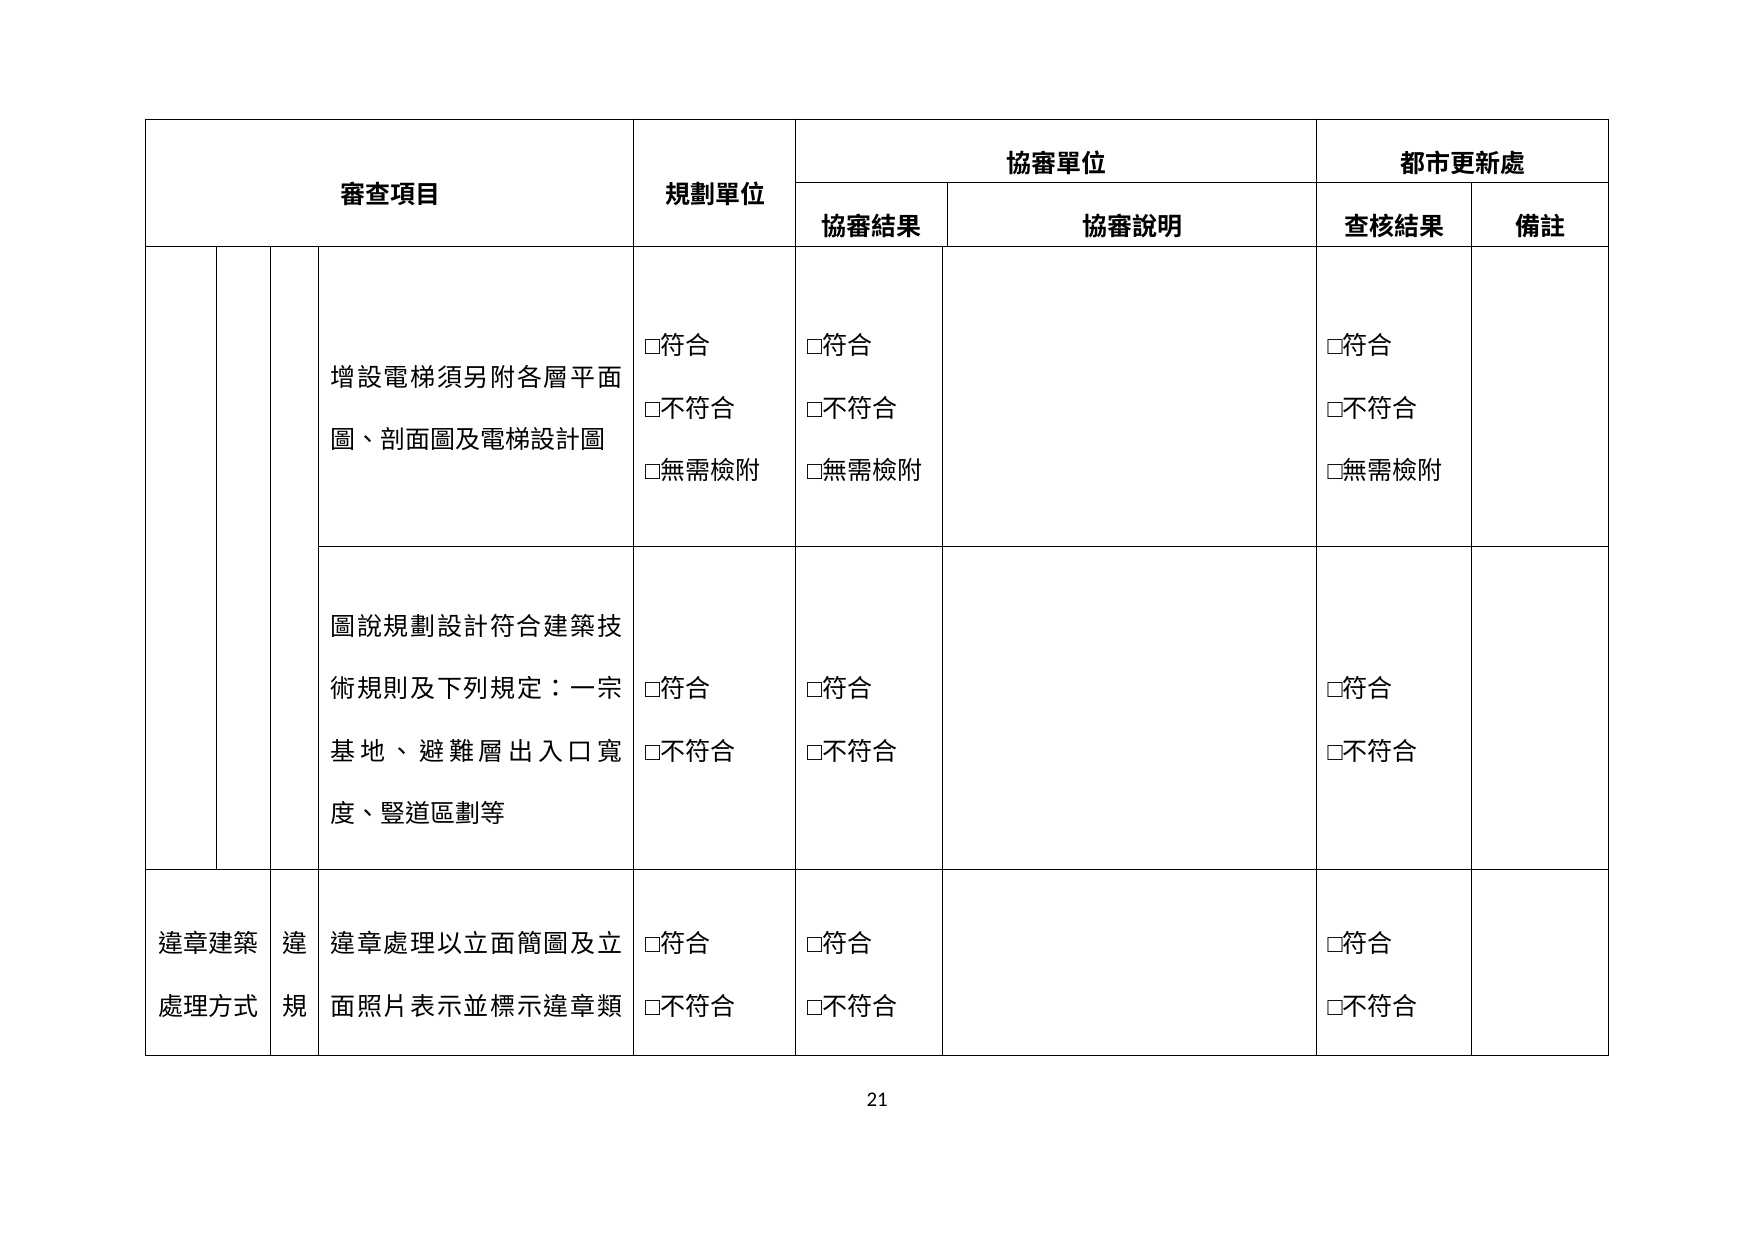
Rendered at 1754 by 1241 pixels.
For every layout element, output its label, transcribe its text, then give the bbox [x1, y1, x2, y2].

table_cell [1472, 547, 1608, 869]
table_cell [217, 247, 270, 869]
table_cell [271, 247, 318, 869]
table_cell 違章處理以立面簡圖及立面照片表示並標示違章類 [319, 870, 633, 1055]
table_cell □符合 □不符合 [634, 547, 795, 869]
table_cell 協審結果 [796, 183, 947, 246]
table_cell [1472, 870, 1608, 1055]
table_cell 違規 [271, 870, 318, 1055]
table_cell 備註 [1472, 183, 1608, 246]
table_cell [943, 247, 1316, 546]
table_cell 增設電梯須另附各層平面圖、剖面圖及電梯設計圖 [319, 247, 633, 546]
table_cell □符合 □不符合 [796, 547, 942, 869]
table_cell □符合 □不符合 [796, 870, 942, 1055]
table_cell □符合 □不符合 [634, 870, 795, 1055]
table_cell □符合 □不符合 □無需檢附 [1317, 247, 1471, 546]
table_cell 圖說規劃設計符合建築技術規則及下列規定：一宗基地、避難層出入口寬度、豎道區劃等 [319, 547, 633, 869]
table_cell [146, 247, 216, 869]
table_header 都市更新處 [1317, 120, 1608, 182]
table_cell 查核結果 [1317, 183, 1471, 246]
table_cell □符合 □不符合 □無需檢附 [634, 247, 795, 546]
table_cell [943, 547, 1316, 869]
table_cell 違章建築處理方式 [146, 870, 270, 1055]
table_cell [943, 870, 1316, 1055]
table_header 規劃單位 [634, 120, 795, 246]
table_cell 協審說明 [948, 183, 1316, 246]
table_cell □符合 □不符合 [1317, 547, 1471, 869]
table_cell □符合 □不符合 □無需檢附 [796, 247, 942, 546]
table_header 協審單位 [796, 120, 1316, 182]
table_cell □符合 □不符合 [1317, 870, 1471, 1055]
table_header 審查項目 [146, 120, 633, 246]
table_cell [1472, 247, 1608, 546]
